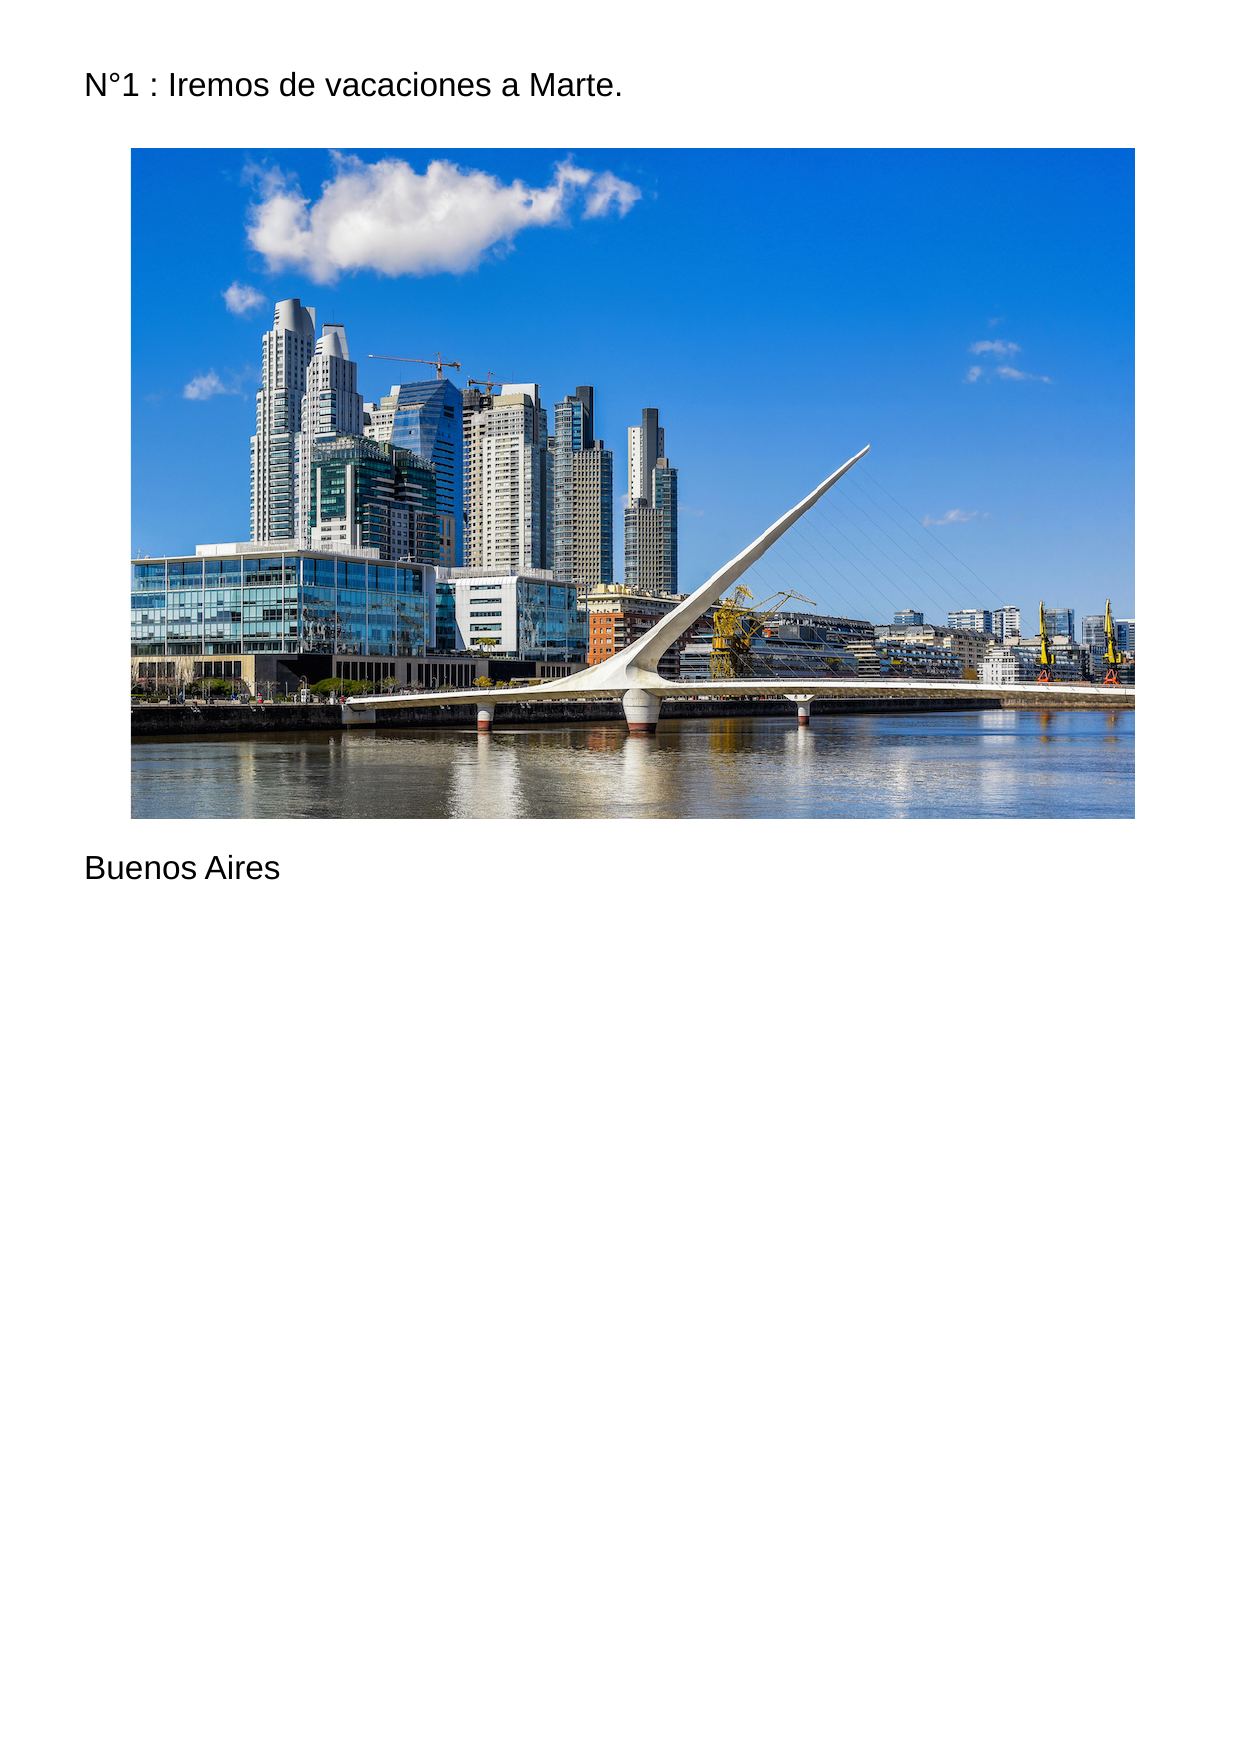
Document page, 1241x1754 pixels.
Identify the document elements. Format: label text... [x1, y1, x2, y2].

text N°1 : Iremos de vacaciones a Marte. [84, 65, 1182, 104]
text Buenos Aires [84, 848, 1182, 886]
picture [130, 148, 1135, 819]
